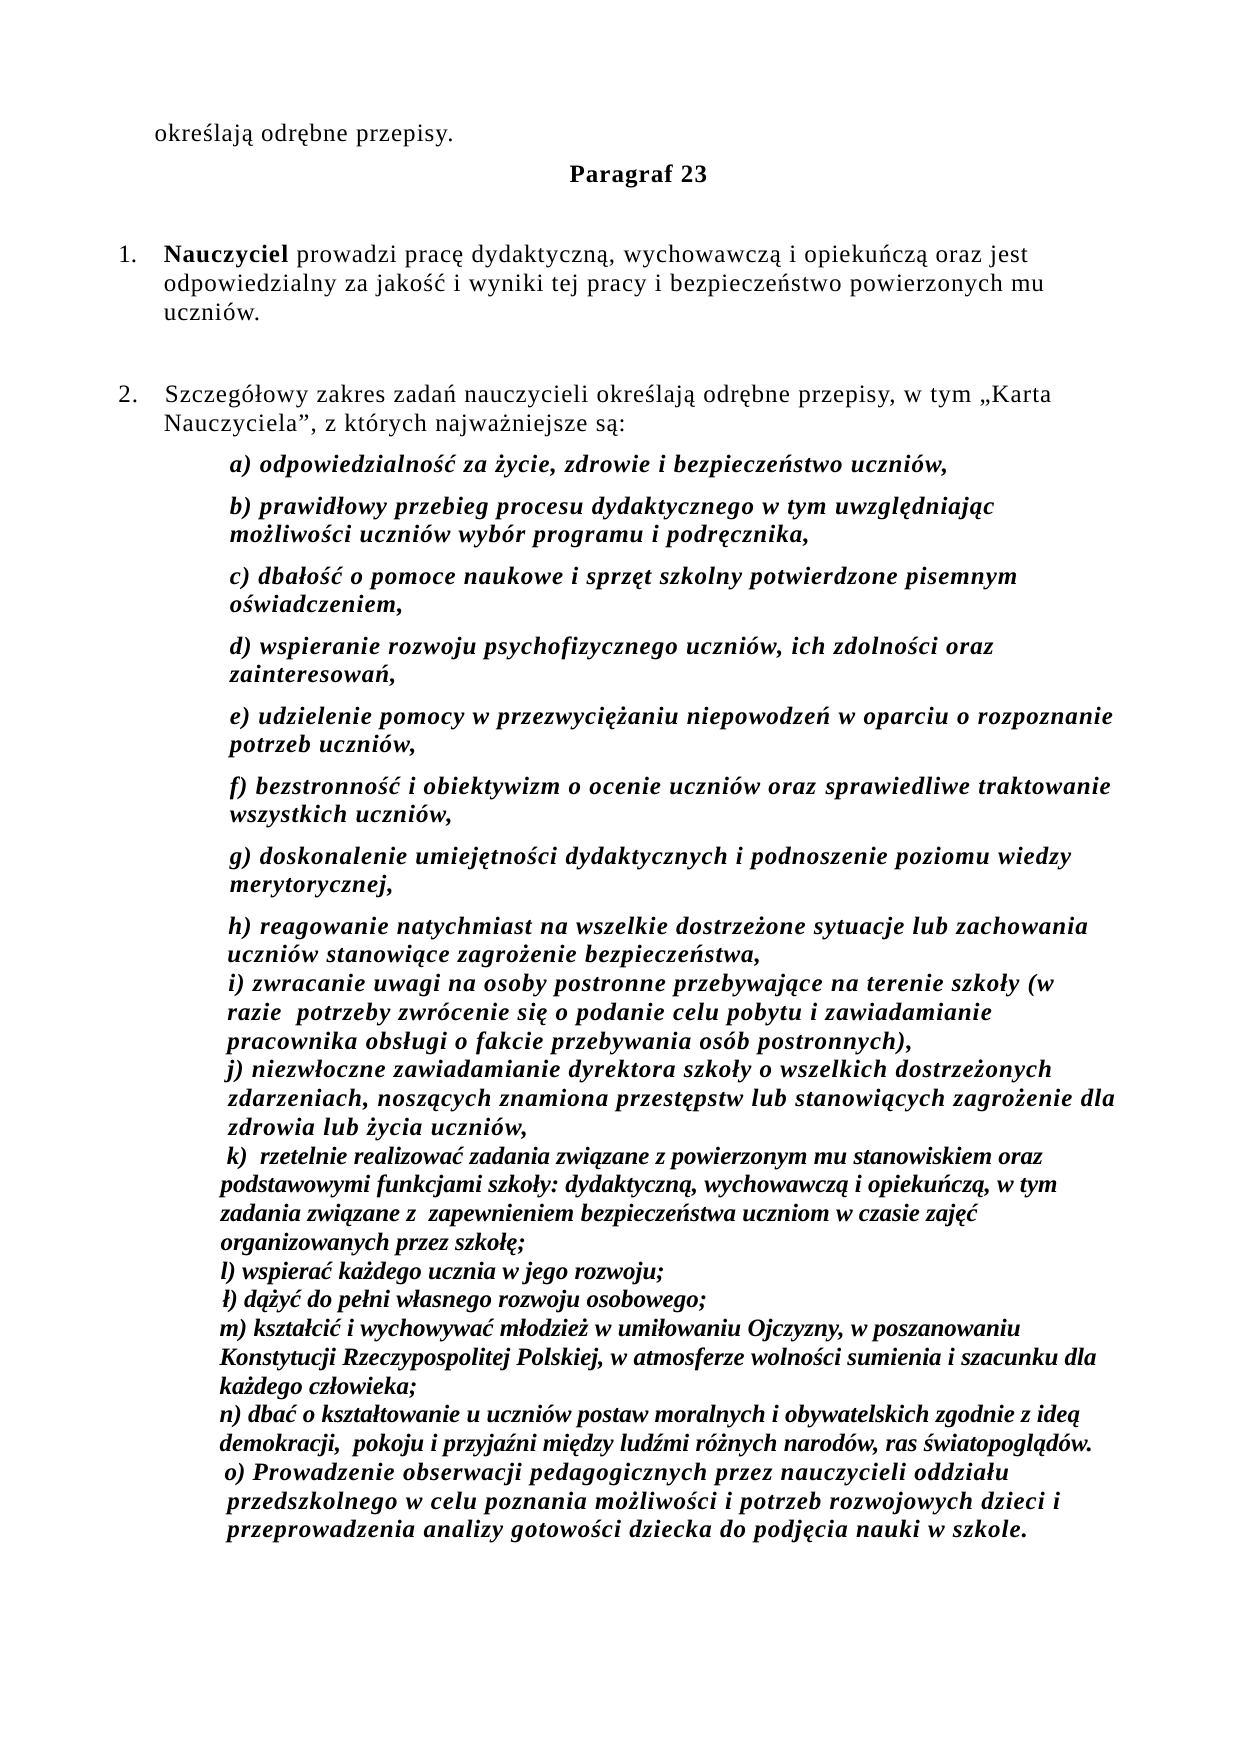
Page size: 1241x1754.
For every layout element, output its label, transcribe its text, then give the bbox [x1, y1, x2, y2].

text zdarzeniach, noszących znamiona przestępstw lub stanowiących zagrożenie dla [192, 1083, 1122, 1112]
list l) wspierać każdego ucznia w jego rozwoju; [8, 1256, 1122, 1284]
list d) wspieranie rozwoju psychofizycznego uczniów, ich zdolności oraz zainteresowań, [192, 631, 1122, 688]
text Paragraf 23 [118, 159, 1122, 188]
text j) niezwłoczne zawiadamianie dyrektora szkoły o wszelkich dostrzeżonych [118, 1054, 1122, 1083]
text zdrowia lub życia uczniów, [192, 1112, 1122, 1141]
list n) dbać o kształtowanie u uczniów postaw moralnych i obywatelskich zgodnie z ideą [82, 1399, 1122, 1428]
text i) zwracanie uwagi na osoby postronne przebywające na terenie szkoły (w [192, 968, 1122, 997]
list demokracji, pokoju i przyjaźni między ludźmi różnych narodów, ras światopoglądów. [82, 1428, 1122, 1457]
list określają odrębne przepisy. [117, 118, 1122, 147]
list Nauczyciel prowadzi pracę dydaktyczną, wychowawczą i opiekuńczą oraz jest odpowiedzialny za jakość i wyniki tej pracy i bezpieczeństwo powierzonych mu uczniów. [118, 239, 1122, 326]
list każdego człowieka; [82, 1371, 1122, 1399]
text h) reagowanie natychmiast na wszelkie dostrzeżone sytuacje lub zachowania [192, 911, 1122, 939]
list zadania związane z zapewnieniem bezpieczeństwa uczniom w czasie zajęć [8, 1198, 1122, 1227]
list podstawowymi funkcjami szkoły: dydaktyczną, wychowawczą i opiekuńczą, w tym [8, 1169, 1122, 1198]
text pracownika obsługi o fakcie przebywania osób postronnych), [118, 1026, 1122, 1054]
list Szczegółowy zakres zadań nauczycieli określają odrębne przepisy, w tym „Karta Nauczyciela”, z których najważniejsze są: [118, 379, 1122, 437]
list organizowanych przez szkołę; [8, 1227, 1122, 1256]
text razie potrzeby zwrócenie się o podanie celu pobytu i zawiadamianie [118, 997, 1122, 1026]
list k) rzetelnie realizować zadania związane z powierzonym mu stanowiskiem oraz [8, 1141, 1122, 1169]
text przedszkolnego w celu poznania możliwości i potrzeb rozwojowych dzieci i [118, 1486, 1122, 1514]
list g) doskonalenie umiejętności dydaktycznych i podnoszenie poziomu wiedzy merytorycznej, [192, 841, 1122, 898]
list e) udzielenie pomocy w przezwyciężaniu niepowodzeń w oparciu o rozpoznanie potrzeb uczniów, [192, 701, 1122, 758]
list c) dbałość o pomoce naukowe i sprzęt szkolny potwierdzone pisemnym oświadczeniem, [192, 561, 1122, 618]
list b) prawidłowy przebieg procesu dydaktycznego w tym uwzględniając możliwości uczniów wybór programu i podręcznika, [192, 491, 1122, 548]
list l) wspierać każdego ucznia ł) dążyć do pełni własnego rozwoju osobowego; [0, 1284, 1122, 1313]
list m) kształcić i wychowywać młodzież w umiłowaniu Ojczyzny, w poszanowaniu [82, 1313, 1122, 1342]
list Konstytucji Rzeczypospolitej Polskiej, w atmosferze wolności sumienia i szacunku dla [82, 1342, 1122, 1371]
list f) bezstronność i obiektywizm o ocenie uczniów oraz sprawiedliwe traktowanie wszystkich uczniów, [192, 771, 1122, 828]
text przeprowadzenia analizy gotowości dziecka do podjęcia nauki w szkole. [118, 1514, 1122, 1543]
text o) Prowadzenie obserwacji pedagogicznych przez nauczycieli oddziału [118, 1457, 1122, 1486]
text uczniów stanowiące zagrożenie bezpieczeństwa, [118, 939, 1122, 968]
list a) odpowiedzialność za życie, zdrowie i bezpieczeństwo uczniów, [192, 449, 1122, 478]
